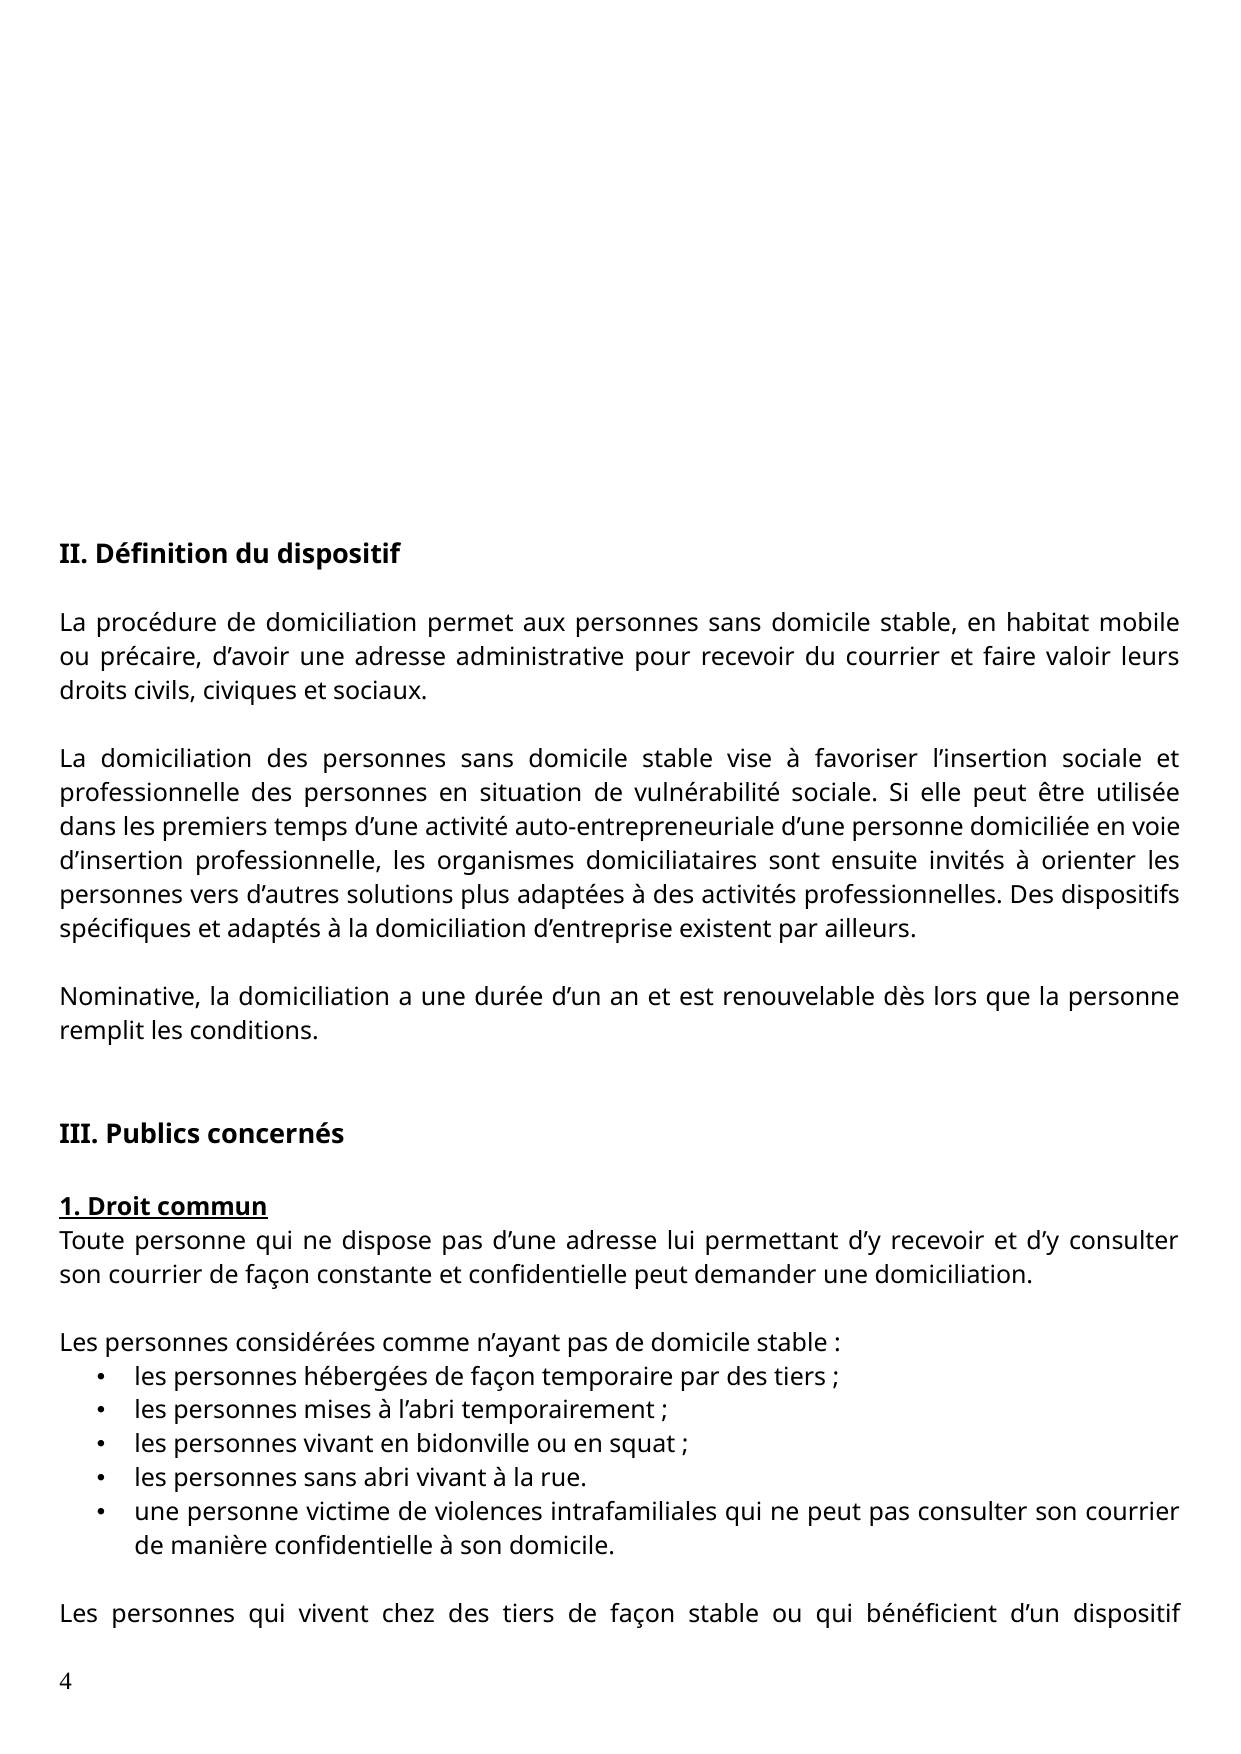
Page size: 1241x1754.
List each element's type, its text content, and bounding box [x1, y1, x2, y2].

text Toute personne qui ne dispose pas d’une adresse lui permettant d’y recevoir et d’y consulter son courrier de façon constante et confidentielle peut demander une domiciliation. [59, 1223, 1181, 1291]
text II. Définition du dispositif [59, 534, 1181, 571]
text Nominative, la domiciliation a une durée d’un an et est renouvelable dès lors que la personne remplit les conditions. [59, 945, 1181, 1047]
text III. Publics concernés [59, 1115, 1181, 1152]
text La domiciliation des personnes sans domicile stable vise à favoriser l’insertion sociale et professionnelle des personnes en situation de vulnérabilité sociale. Si elle peut être utilisée dans les premiers temps d’une activité auto-entrepreneuriale d’une personne domiciliée en voie d’insertion professionnelle, les organismes domiciliataires sont ensuite invités à orienter les personnes vers d’autres solutions plus adaptées à des activités professionnelles. Des dispositifs spécifiques et adaptés à la domiciliation d’entreprise existent par ailleurs. [59, 707, 1181, 945]
text La procédure de domiciliation permet aux personnes sans domicile stable, en habitat mobile ou précaire, d’avoir une adresse administrative pour recevoir du courrier et faire valoir leurs droits civils, civiques et sociaux. [59, 571, 1181, 707]
text 1. Droit commun [59, 1189, 1181, 1223]
list les personnes vivant en bidonville ou en squat ; [97, 1426, 1181, 1460]
list une personne victime de violences intrafamiliales qui ne peut pas consulter son courrier de manière confidentielle à son domicile. [97, 1494, 1181, 1562]
text Les personnes qui vivent chez des tiers de façon stable ou qui bénéficient d’un dispositif [59, 1562, 1181, 1630]
list les personnes mises à l’abri temporairement ; [97, 1392, 1181, 1426]
list les personnes hébergées de façon temporaire par des tiers ; [97, 1358, 1181, 1392]
text Les personnes considérées comme n’ayant pas de domicile stable : [59, 1291, 1181, 1358]
list les personnes sans abri vivant à la rue. [97, 1460, 1181, 1494]
